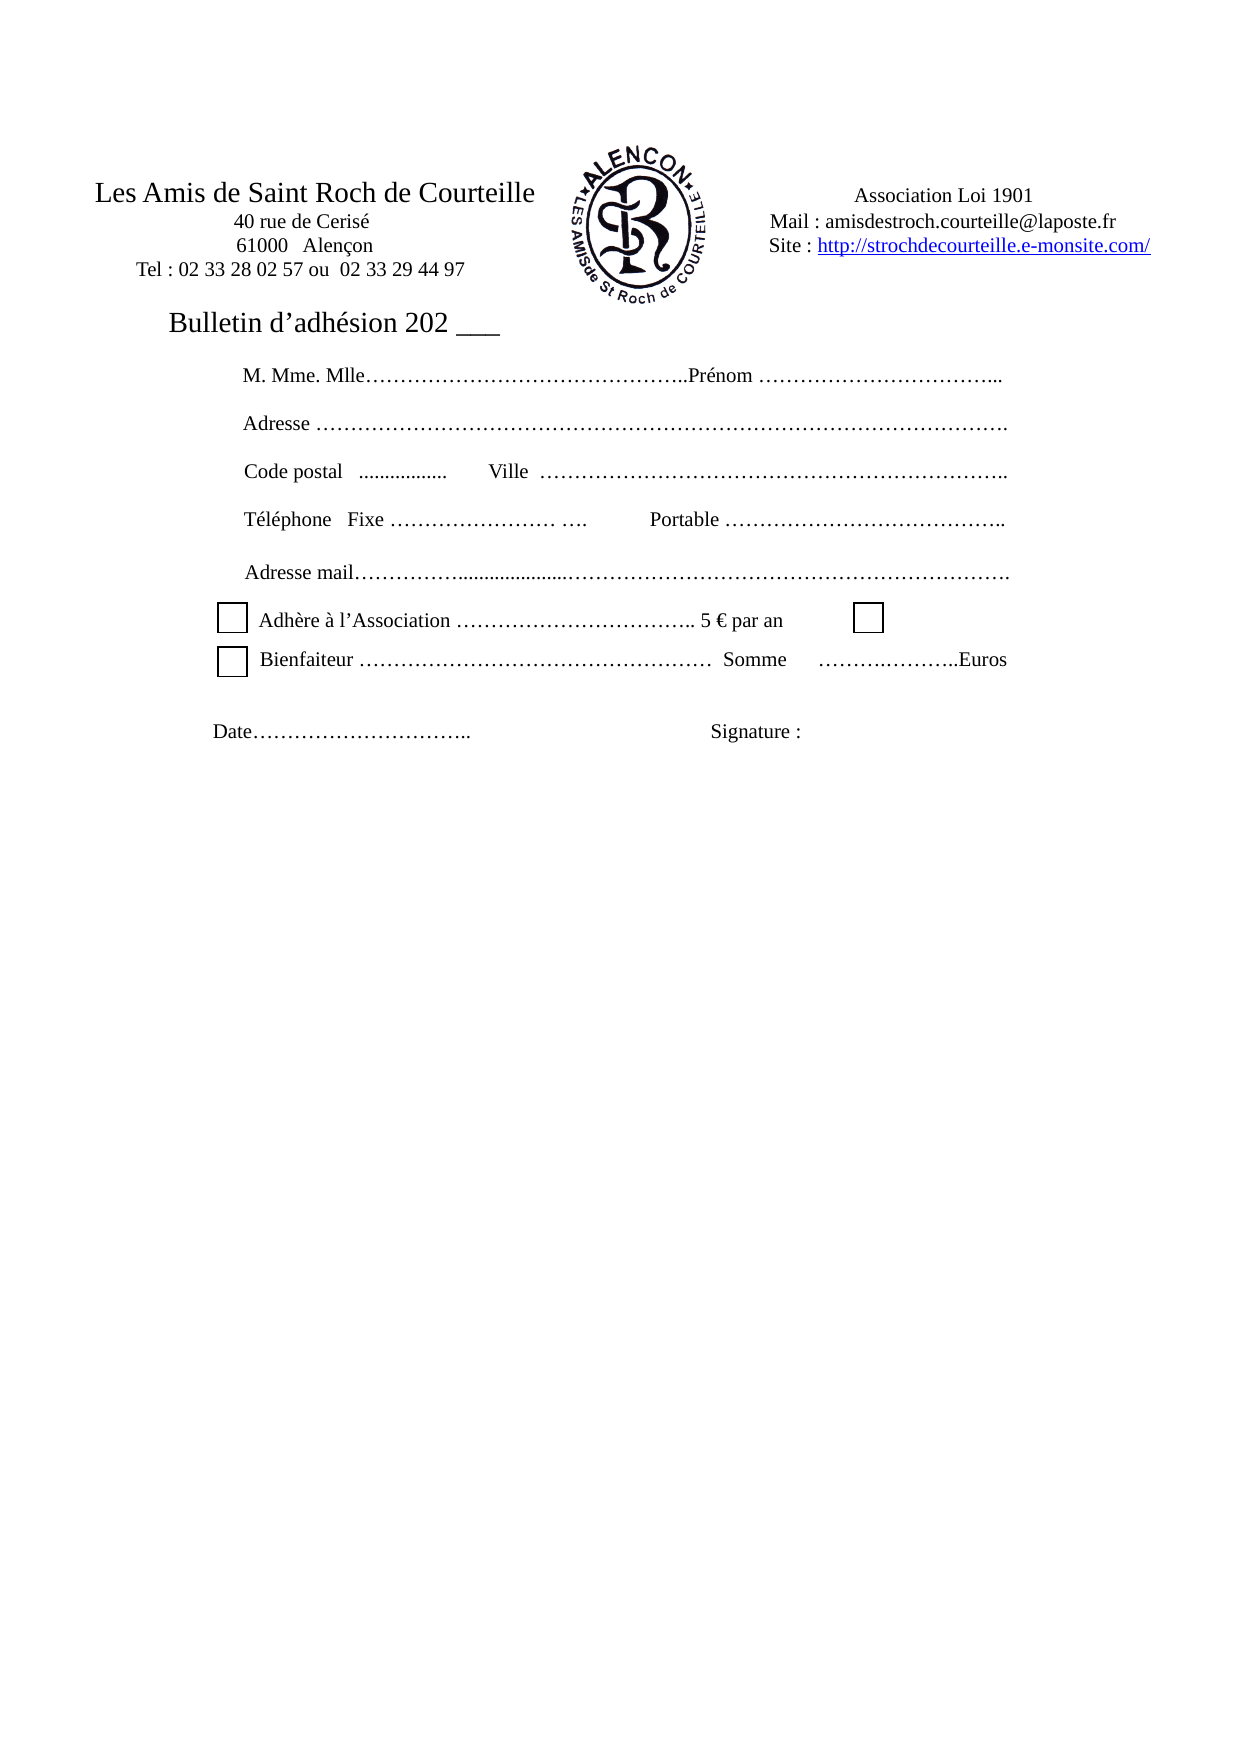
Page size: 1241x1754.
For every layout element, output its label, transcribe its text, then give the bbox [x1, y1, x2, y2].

text Bienfaiteur …………………………………………… Somme ……….………..Euros [248, 647, 1152, 671]
subtitle Les Amis de Saint Roch de Courteille [94, 176, 571, 209]
text [884, 608, 1152, 632]
picture [571, 145, 706, 304]
text Adhère à l’Association …………………………….. 5 € par an [248, 608, 853, 632]
text 40 rue de Cerisé [94, 209, 571, 233]
text Code postal ................. Ville ………………………………………………………….. [94, 459, 1152, 483]
text Date………………………….. Signature : [94, 719, 1152, 743]
text Adresse ………………………………………………………………………………………. [94, 411, 1152, 435]
subtitle Association Loi 1901 [706, 176, 1152, 209]
text M. Mme. Mlle………………………………………..Prénom ……………………………... [94, 363, 1152, 387]
text Site : http://strochdecourteille.e-monsite.com/ [706, 233, 1152, 257]
text [94, 647, 217, 671]
text [706, 257, 1152, 281]
text 61000 Alençon [94, 233, 571, 257]
text [94, 608, 217, 632]
text Téléphone Fixe …………………… …. Portable ………………………………….. [94, 507, 1152, 531]
text Adresse mail…………….....................………………………………………………………. [94, 560, 1152, 584]
subtitle Bulletin d’adhésion 202 ___ [94, 305, 1152, 339]
text Tel : 02 33 28 02 57 ou 02 33 29 44 97 [94, 257, 571, 281]
text Mail : amisdestroch.courteille@laposte.fr [706, 209, 1152, 233]
